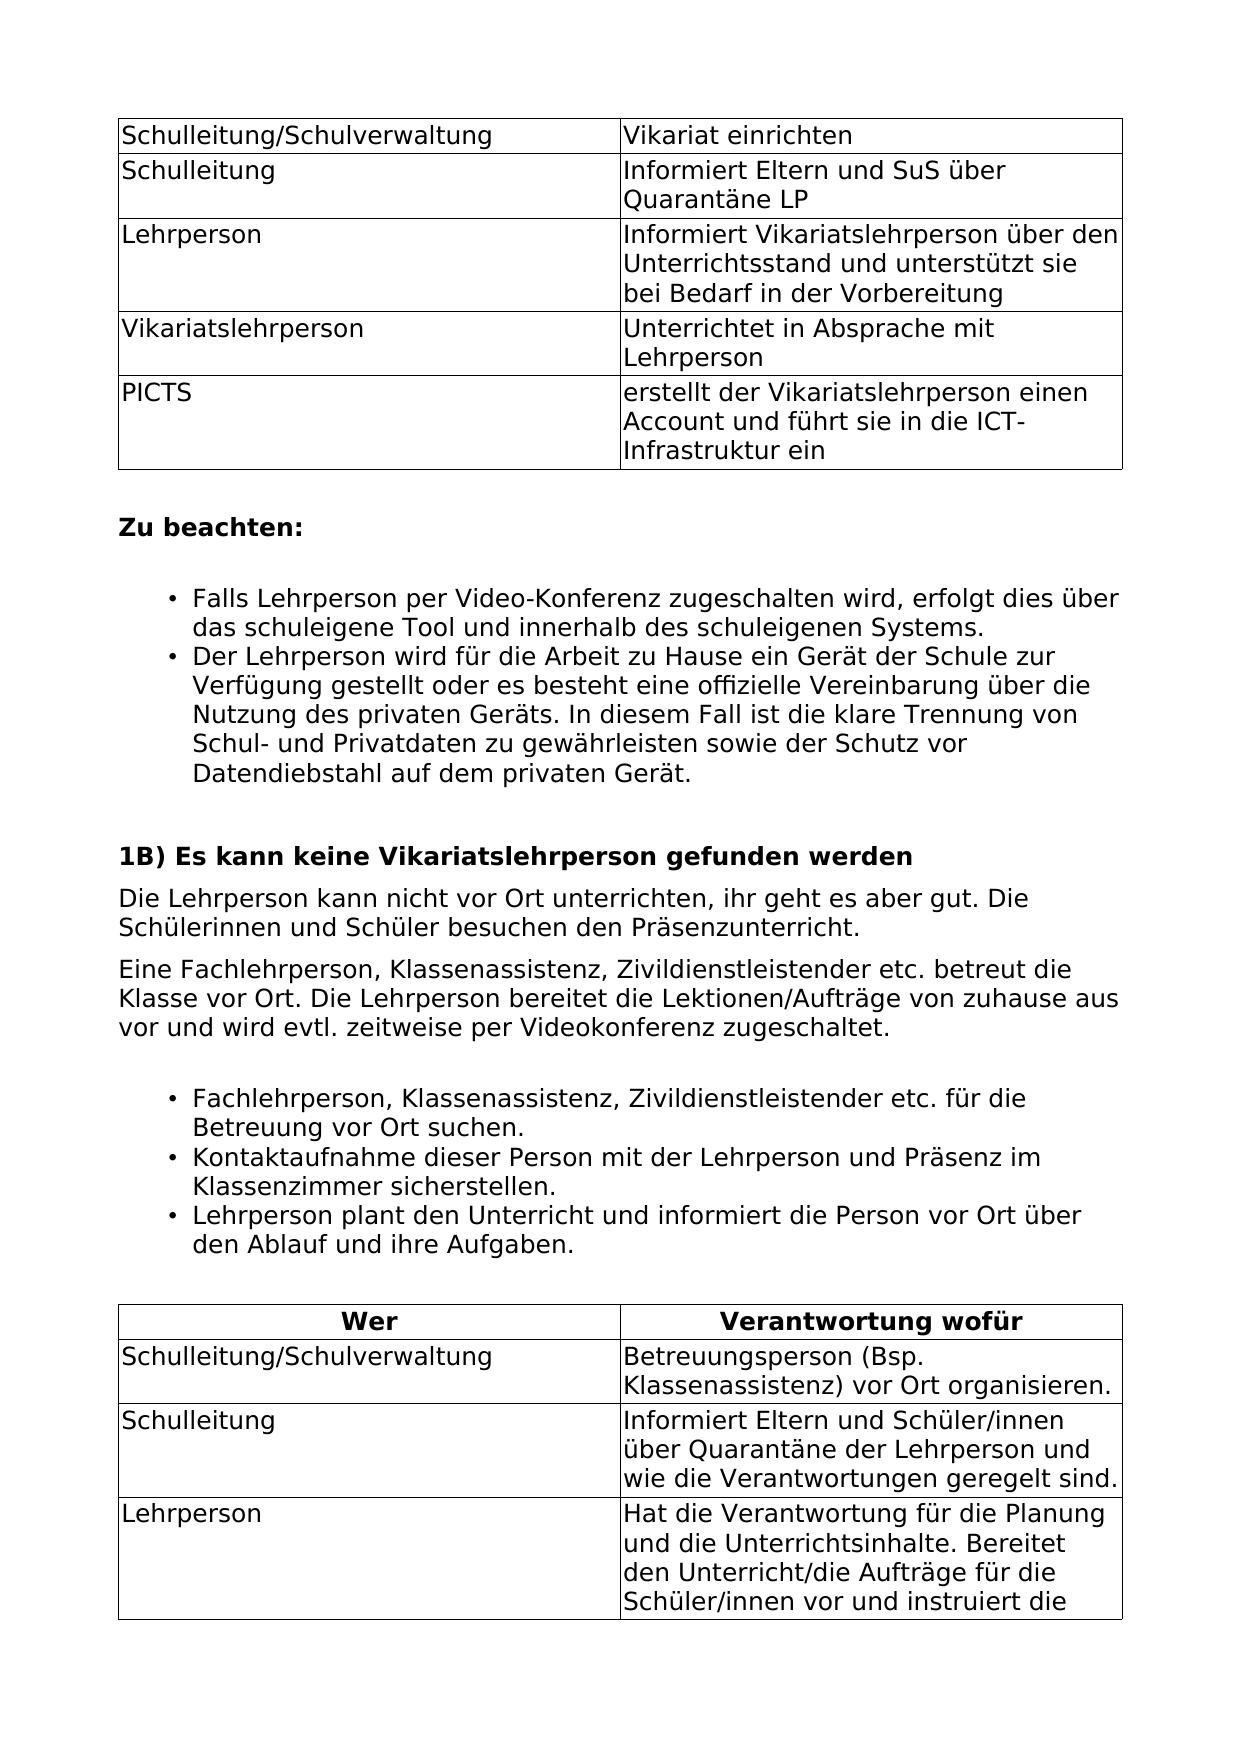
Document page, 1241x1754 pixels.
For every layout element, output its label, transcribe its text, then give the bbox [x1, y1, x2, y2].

table_cell Vikariatslehrperson [119, 312, 620, 375]
table_header Verantwortung wofür [621, 1305, 1122, 1339]
list Lehrperson plant den Unterricht und informiert die Person vor Ort über den Ablauf und ihre Aufgaben. [177, 1201, 1122, 1259]
table_header Wer [119, 1305, 620, 1339]
text Eine Fachlehrperson, Klassenassistenz, Zivildienstleistender etc. betreut die Klasse vor Ort. Die Lehrperson bereitet die Lektionen/Aufträge von zuhause aus vor und wird evtl. zeitweise per Videokonferenz zugeschaltet. [118, 955, 1122, 1042]
list Fachlehrperson, Klassenassistenz, Zivildienstleistender etc. für die Betreuung vor Ort suchen. [177, 1084, 1122, 1143]
list Kontaktaufnahme dieser Person mit der Lehrperson und Präsenz im Klassenzimmer sicherstellen. [177, 1143, 1122, 1201]
table_cell PICTS [119, 376, 620, 469]
table_cell Lehrperson [119, 219, 620, 311]
table_cell Informiert Eltern und SuS über Quarantäne LP [621, 154, 1122, 217]
table_cell Vikariat einrichten [621, 119, 1122, 153]
text Die Lehrperson kann nicht vor Ort unterrichten, ihr geht es aber gut. Die Schülerinnen und Schüler besuchen den Präsenzunterricht. [118, 884, 1122, 942]
table_cell erstellt der Vikariatslehrperson einen Account und führt sie in die ICT-Infrastruktur ein [621, 376, 1122, 469]
table_cell Schulleitung [119, 1404, 620, 1497]
table_cell Informiert Vikariatslehrperson über den Unterrichtsstand und unterstützt sie bei Bedarf in der Vorbereitung [621, 219, 1122, 311]
text Zu beachten: [118, 483, 1122, 542]
list Falls Lehrperson per Video-Konferenz zugeschalten wird, erfolgt dies über das schuleigene Tool und innerhalb des schuleigenen Systems. [177, 584, 1122, 642]
subtitle 1B) Es kann keine Vikariatslehrperson gefunden werden [118, 842, 1122, 872]
table_cell Informiert Eltern und Schüler/innen über Quarantäne der Lehrperson und wie die Verantwortungen geregelt sind. [621, 1404, 1122, 1497]
table_cell Schulleitung [119, 154, 620, 217]
table_cell Schulleitung/Schulverwaltung [119, 1340, 620, 1403]
table_cell Hat die Verantwortung für die Planung und die Unterrichtsinhalte. Bereitet den Unterricht/die Aufträge für die Schüler/innen vor und instruiert die [621, 1498, 1122, 1619]
table_cell Lehrperson [119, 1498, 620, 1619]
table_cell Schulleitung/Schulverwaltung [119, 119, 620, 153]
table_cell Unterrichtet in Absprache mit Lehrperson [621, 312, 1122, 375]
table_cell Betreuungsperson (Bsp. Klassenassistenz) vor Ort organisieren. [621, 1340, 1122, 1403]
list Der Lehrperson wird für die Arbeit zu Hause ein Gerät der Schule zur Verfügung gestellt oder es besteht eine offizielle Vereinbarung über die Nutzung des privaten Geräts. In diesem Fall ist die klare Trennung von Schul- und Privatdaten zu gewährleisten sowie der Schutz vor Datendiebstahl auf dem privaten Gerät. [177, 642, 1122, 788]
